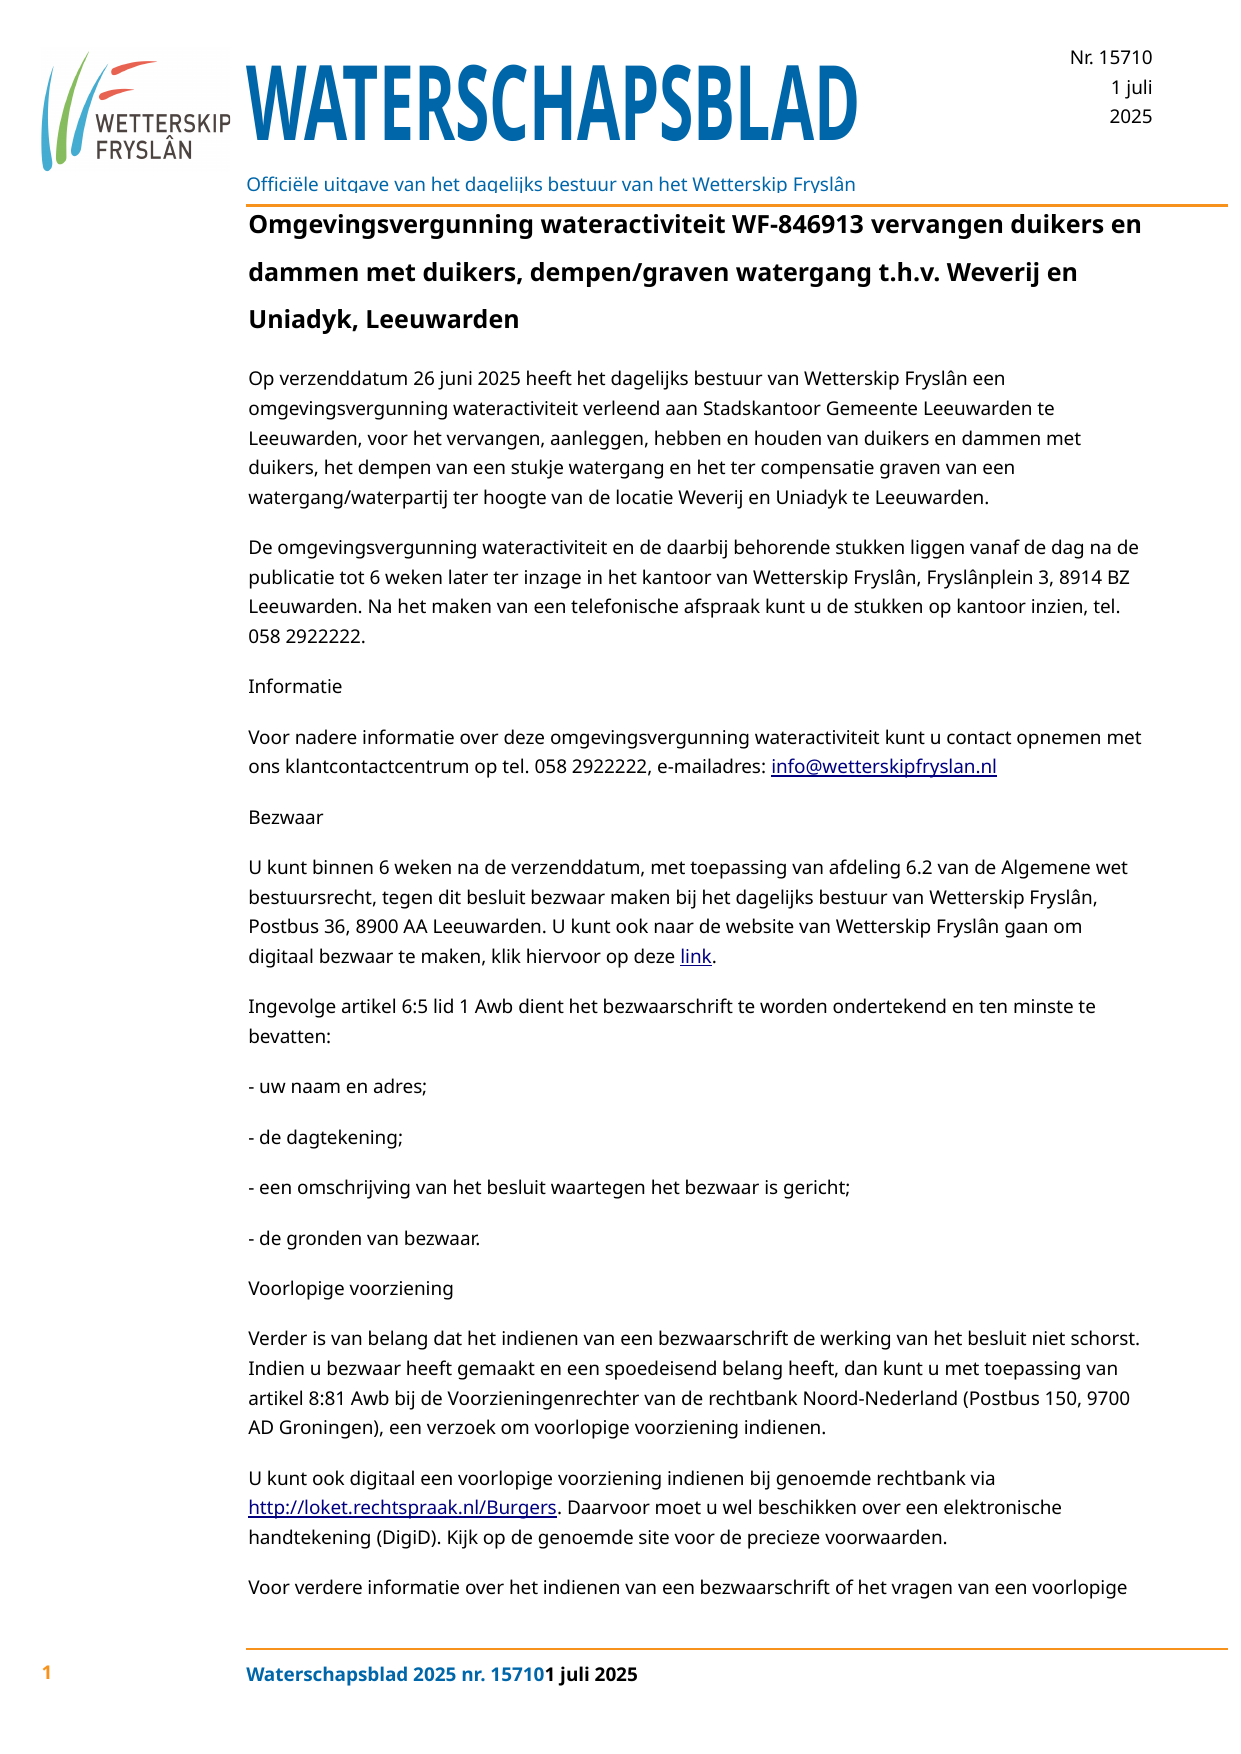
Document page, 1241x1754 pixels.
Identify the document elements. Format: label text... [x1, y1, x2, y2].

text Voorlopige voorziening [248, 1275, 1152, 1301]
text De omgevingsvergunning wateractiviteit en de daarbij behorende stukken liggen vanaf de dag na de publicatie tot 6 weken later ter inzage in het kantoor van Wetterskip Fryslân, Fryslânplein 3, 8914 BZ Leeuwarden. Na het maken van een telefonische afspraak kunt u de stukken op kantoor inzien, tel. 058 2922222. [248, 534, 1152, 649]
text Voor verdere informatie over het indienen van een bezwaarschrift of het vragen van een voorlopige [248, 1574, 1152, 1600]
text - de dagtekening; [248, 1124, 1152, 1149]
text - uw naam en adres; [248, 1073, 1152, 1099]
text Verder is van belang dat het indienen van een bezwaarschrift de werking van het besluit niet schorst. Indien u bezwaar heeft gemaakt en een spoedeisend belang heeft, dan kunt u met toepassing van artikel 8:81 Awb bij de Voorzieningenrechter van de rechtbank Noord-Nederland (Postbus 150, 9700 AD Groningen), een verzoek om voorlopige voorziening indienen. [248, 1326, 1152, 1440]
text Ingevolge artikel 6:5 lid 1 Awb dient het bezwaarschrift te worden ondertekend en ten minste te bevatten: [248, 993, 1152, 1049]
text Bezwaar [248, 804, 1152, 829]
text U kunt binnen 6 weken na de verzenddatum, met toepassing van afdeling 6.2 van de Algemene wet bestuursrecht, tegen dit besluit bezwaar maken bij het dagelijks bestuur van Wetterskip Fryslân, Postbus 36, 8900 AA Leeuwarden. U kunt ook naar de website van Wetterskip Fryslân gaan om digitaal bezwaar te maken, klik hiervoor op deze link. [248, 854, 1152, 969]
text Op verzenddatum 26 juni 2025 heeft het dagelijks bestuur van Wetterskip Fryslân een omgevingsvergunning wateractiviteit verleend aan Stadskantoor Gemeente Leeuwarden te Leeuwarden, voor het vervangen, aanleggen, hebben en houden van duikers en dammen met duikers, het dempen van een stukje watergang en het ter compensatie graven van een watergang/waterpartij ter hoogte van de locatie Weverij en Uniadyk te Leeuwarden. [248, 366, 1152, 509]
text Voor nadere informatie over deze omgevingsvergunning wateractiviteit kunt u contact opnemen met ons klantcontactcentrum op tel. 058 2922222, e-mailadres: info@wetterskipfryslan.nl [248, 724, 1152, 779]
text Omgevingsvergunning wateractiviteit WF-846913 vervangen duikers en dammen met duikers, dempen/graven watergang t.h.v. Weverij en Uniadyk, Leeuwarden [248, 207, 1152, 336]
picture [41, 47, 231, 172]
text U kunt ook digitaal een voorlopige voorziening indienen bij genoemde rechtbank via http://loket.rechtspraak.nl/Burgers. Daarvoor moet u wel beschikken over een elektronische handtekening (DigiD). Kijk op de genoemde site voor de precieze voorwaarden. [248, 1465, 1152, 1549]
text - de gronden van bezwaar. [248, 1225, 1152, 1250]
text - een omschrijving van het besluit waartegen het bezwaar is gericht; [248, 1174, 1152, 1200]
text Informatie [248, 673, 1152, 699]
